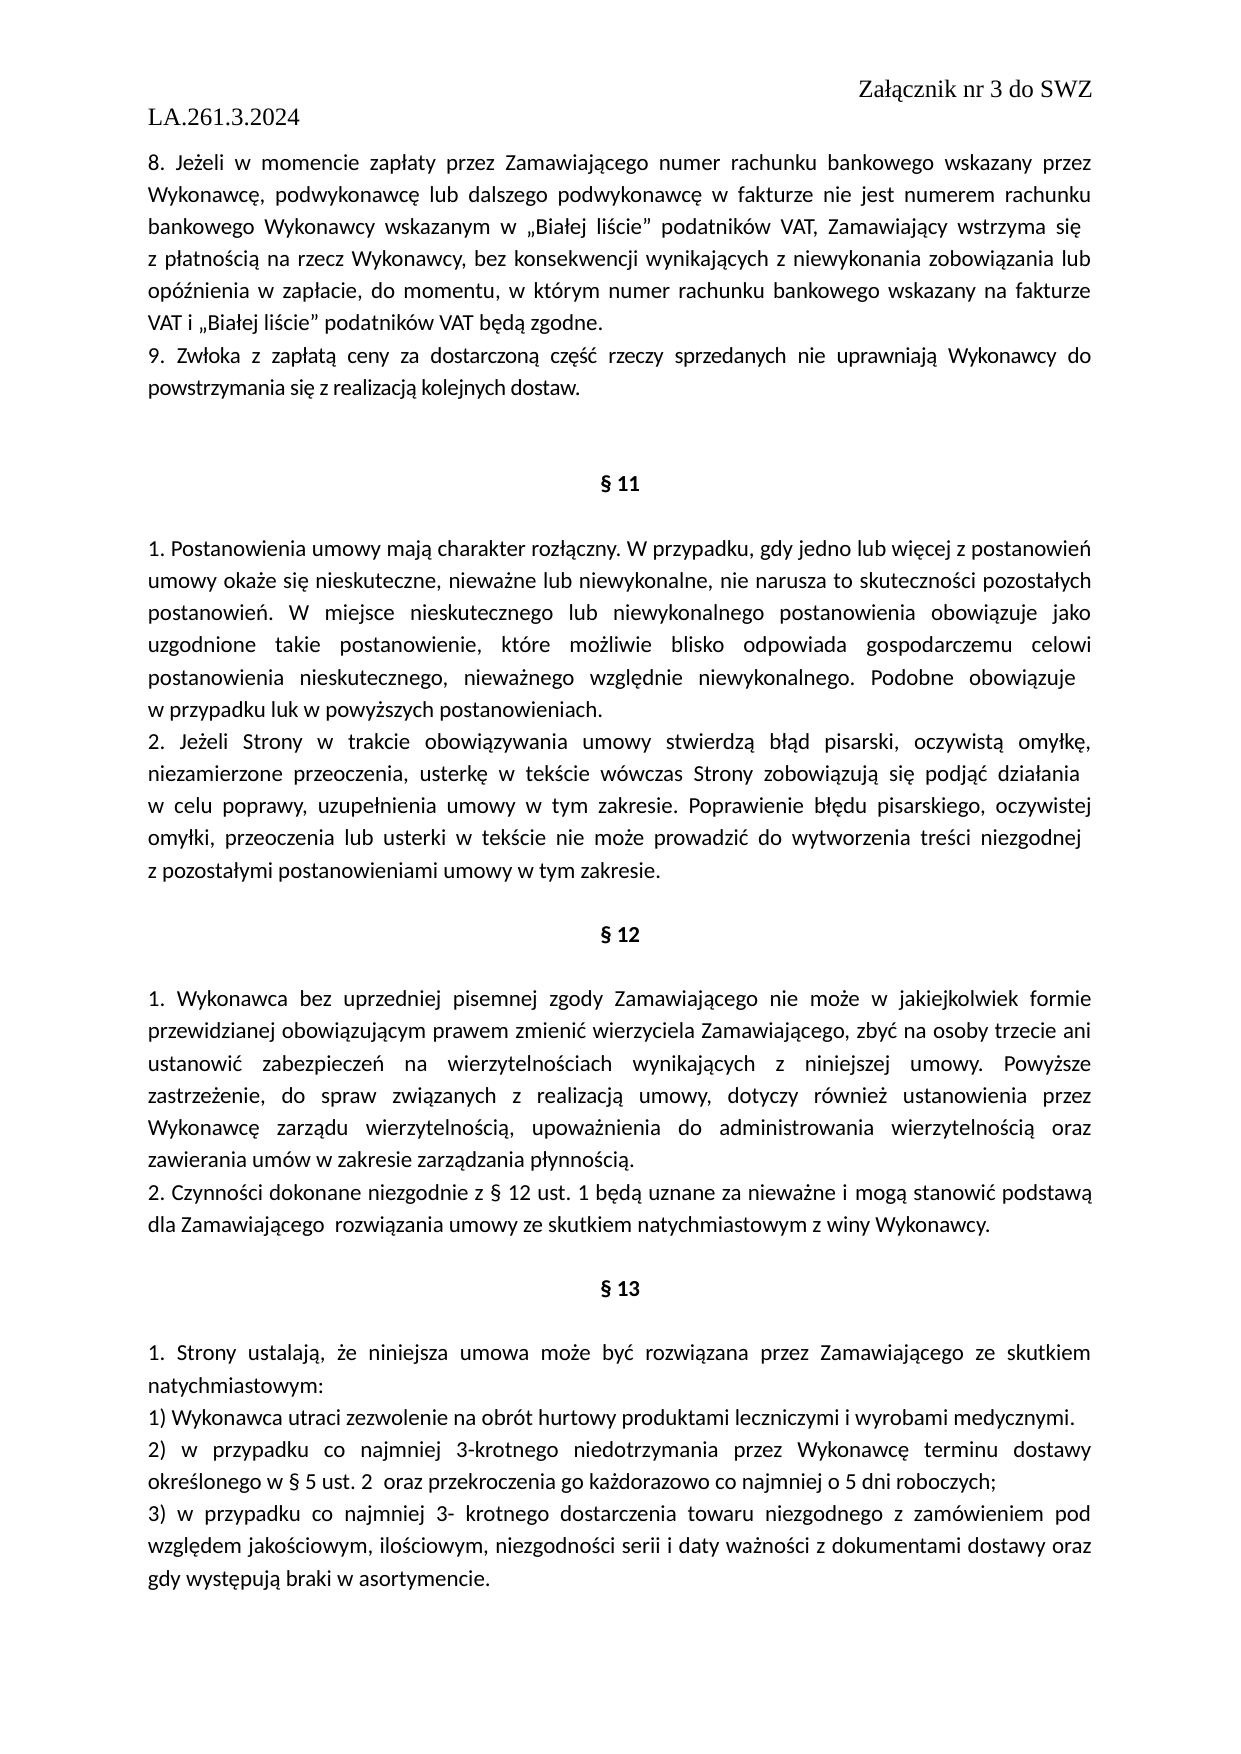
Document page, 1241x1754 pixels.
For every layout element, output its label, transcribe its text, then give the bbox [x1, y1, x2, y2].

text § 12 [148, 920, 1093, 948]
text 2) w przypadku co najmniej 3-krotnego niedotrzymania przez Wykonawcę terminu dostawy określonego w § 5 ust. 2 oraz przekroczenia go każdorazowo co najmniej o 5 dni roboczych; [148, 1435, 1093, 1495]
text § 13 [148, 1274, 1093, 1302]
text 9. Zwłoka z zapłatą ceny za dostarczoną część rzeczy sprzedanych nie uprawniają Wykonawcy do powstrzymania się z realizacją kolejnych dostaw. [148, 341, 1093, 401]
text 2. Jeżeli Strony w trakcie obowiązywania umowy stwierdzą błąd pisarski, oczywistą omyłkę, niezamierzone przeoczenia, usterkę w tekście wówczas Strony zobowiązują się podjąć działania w celu poprawy, uzupełnienia umowy w tym zakresie. Poprawienie błędu pisarskiego, oczywistej omyłki, przeoczenia lub usterki w tekście nie może prowadzić do wytworzenia treści niezgodnej z pozostałymi postanowieniami umowy w tym zakresie. [148, 727, 1093, 884]
text 1. Strony ustalają, że niniejsza umowa może być rozwiązana przez Zamawiającego ze skutkiem natychmiastowym: [148, 1338, 1093, 1399]
text 8. Jeżeli w momencie zapłaty przez Zamawiającego numer rachunku bankowego wskazany przez Wykonawcę, podwykonawcę lub dalszego podwykonawcę w fakturze nie jest numerem rachunku bankowego Wykonawcy wskazanym w „Białej liście” podatników VAT, Zamawiający wstrzyma się z płatnością na rzecz Wykonawcy, bez konsekwencji wynikających z niewykonania zobowiązania lub opóźnienia w zapłacie, do momentu, w którym numer rachunku bankowego wskazany na fakturze VAT i „Białej liście” podatników VAT będą zgodne. [148, 148, 1093, 337]
text 1. Wykonawca bez uprzedniej pisemnej zgody Zamawiającego nie może w jakiejkolwiek formie przewidzianej obowiązującym prawem zmienić wierzyciela Zamawiającego, zbyć na osoby trzecie ani ustanowić zabezpieczeń na wierzytelnościach wynikających z niniejszej umowy. Powyższe zastrzeżenie, do spraw związanych z realizacją umowy, dotyczy również ustanowienia przez Wykonawcę zarządu wierzytelnością, upoważnienia do administrowania wierzytelnością oraz zawierania umów w zakresie zarządzania płynnością. [148, 984, 1093, 1173]
text 1. Postanowienia umowy mają charakter rozłączny. W przypadku, gdy jedno lub więcej z postanowień umowy okaże się nieskuteczne, nieważne lub niewykonalne, nie narusza to skuteczności pozostałych postanowień. W miejsce nieskutecznego lub niewykonalnego postanowienia obowiązuje jako uzgodnione takie postanowienie, które możliwie blisko odpowiada gospodarczemu celowi postanowienia nieskutecznego, nieważnego względnie niewykonalnego. Podobne obowiązuje w przypadku luk w powyższych postanowieniach. [148, 534, 1093, 723]
text 3) w przypadku co najmniej 3- krotnego dostarczenia towaru niezgodnego z zamówieniem pod względem jakościowym, ilościowym, niezgodności serii i daty ważności z dokumentami dostawy oraz gdy występują braki w asortymencie. [148, 1499, 1093, 1592]
text 2. Czynności dokonane niezgodnie z § 12 ust. 1 będą uznane za nieważne i mogą stanowić podstawą dla Zamawiającego rozwiązania umowy ze skutkiem natychmiastowym z winy Wykonawcy. [148, 1178, 1093, 1238]
text 1) Wykonawca utraci zezwolenie na obrót hurtowy produktami leczniczymi i wyrobami medycznymi. [148, 1403, 1093, 1431]
text § 11 [148, 469, 1093, 497]
